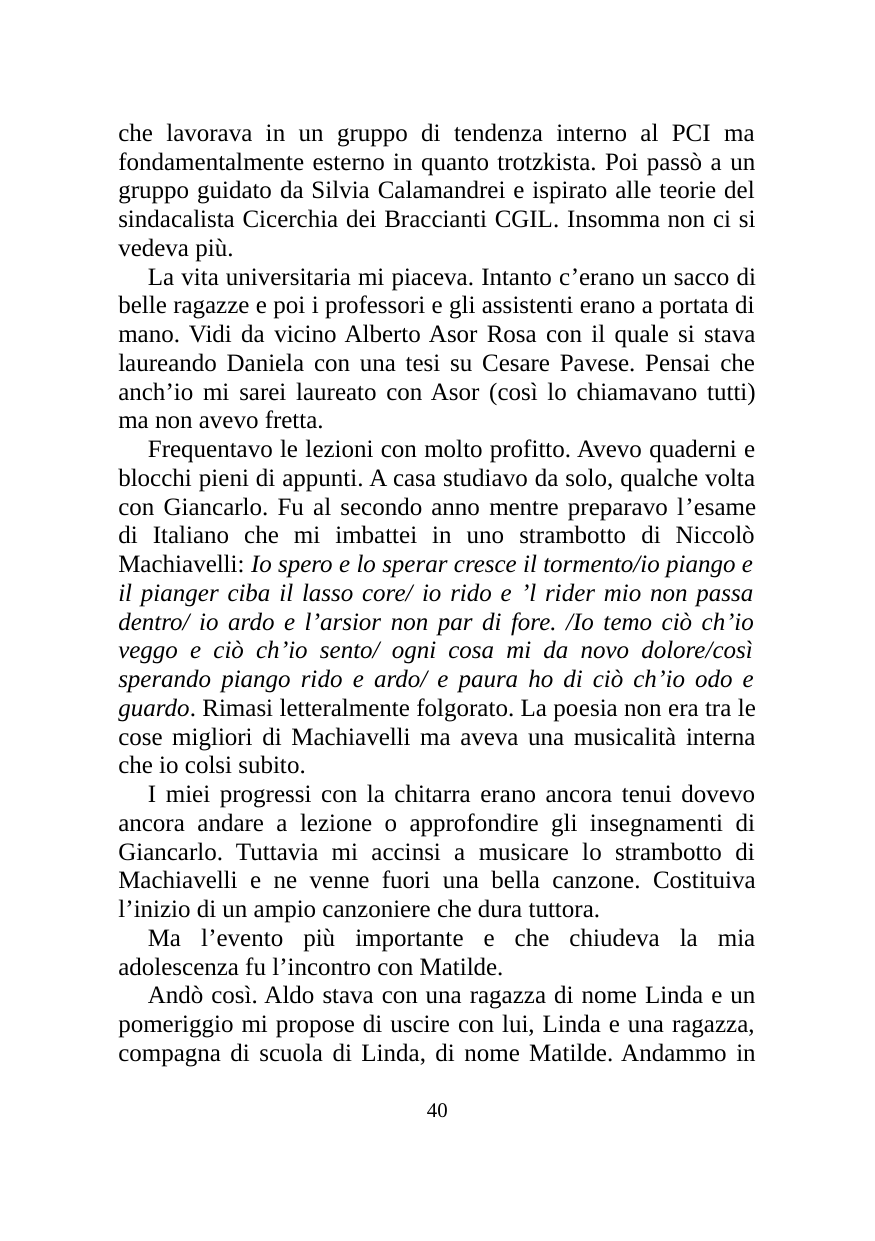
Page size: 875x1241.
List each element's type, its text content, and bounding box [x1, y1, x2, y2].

text che lavorava in un gruppo di tendenza interno al PCI ma fondamentalmente esterno in quanto trotzkista. Poi passò a un gruppo guidato da Silvia Calamandrei e ispirato alle teorie del sindacalista Cicerchia dei Braccianti CGIL. Insomma non ci si vedeva più. [118, 118, 756, 262]
text La vita universitaria mi piaceva. Intanto c’erano un sacco di belle ragazze e poi i professori e gli assistenti erano a portata di mano. Vidi da vicino Alberto Asor Rosa con il quale si stava laureando Daniela con una tesi su Cesare Pavese. Pensai che anch’io mi sarei laureato con Asor (così lo chiamavano tutti) ma non avevo fretta. [118, 262, 756, 434]
text I miei progressi con la chitarra erano ancora tenui dovevo ancora andare a lezione o approfondire gli insegnamenti di Giancarlo. Tuttavia mi accinsi a musicare lo strambotto di Machiavelli e ne venne fuori una bella canzone. Costituiva l’inizio di un ampio canzoniere che dura tuttora. [118, 779, 756, 923]
text Frequentavo le lezioni con molto profitto. Avevo quaderni e blocchi pieni di appunti. A casa studiavo da solo, qualche volta con Giancarlo. Fu al secondo anno mentre preparavo l’esame di Italiano che mi imbattei in uno strambotto di Niccolò Machiavelli: Io spero e lo sperar cresce il tormento/io piango e il pianger ciba il lasso core/ io rido e ’l rider mio non passa dentro/ io ardo e l’arsior non par di fore. /Io temo ciò ch’io veggo e ciò ch’io sento/ ogni cosa mi da novo dolore/così sperando piango rido e ardo/ e paura ho di ciò ch’io odo e guardo. Rimasi letteralmente folgorato. La poesia non era tra le cose migliori di Machiavelli ma aveva una musicalità interna che io colsi subito. [118, 434, 756, 779]
text Andò così. Aldo stava con una ragazza di nome Linda e un pomeriggio mi propose di uscire con lui, Linda e una ragazza, compagna di scuola di Linda, di nome Matilde. Andammo in [118, 981, 756, 1067]
text Ma l’evento più importante e che chiudeva la mia adolescenza fu l’incontro con Matilde. [118, 923, 756, 981]
